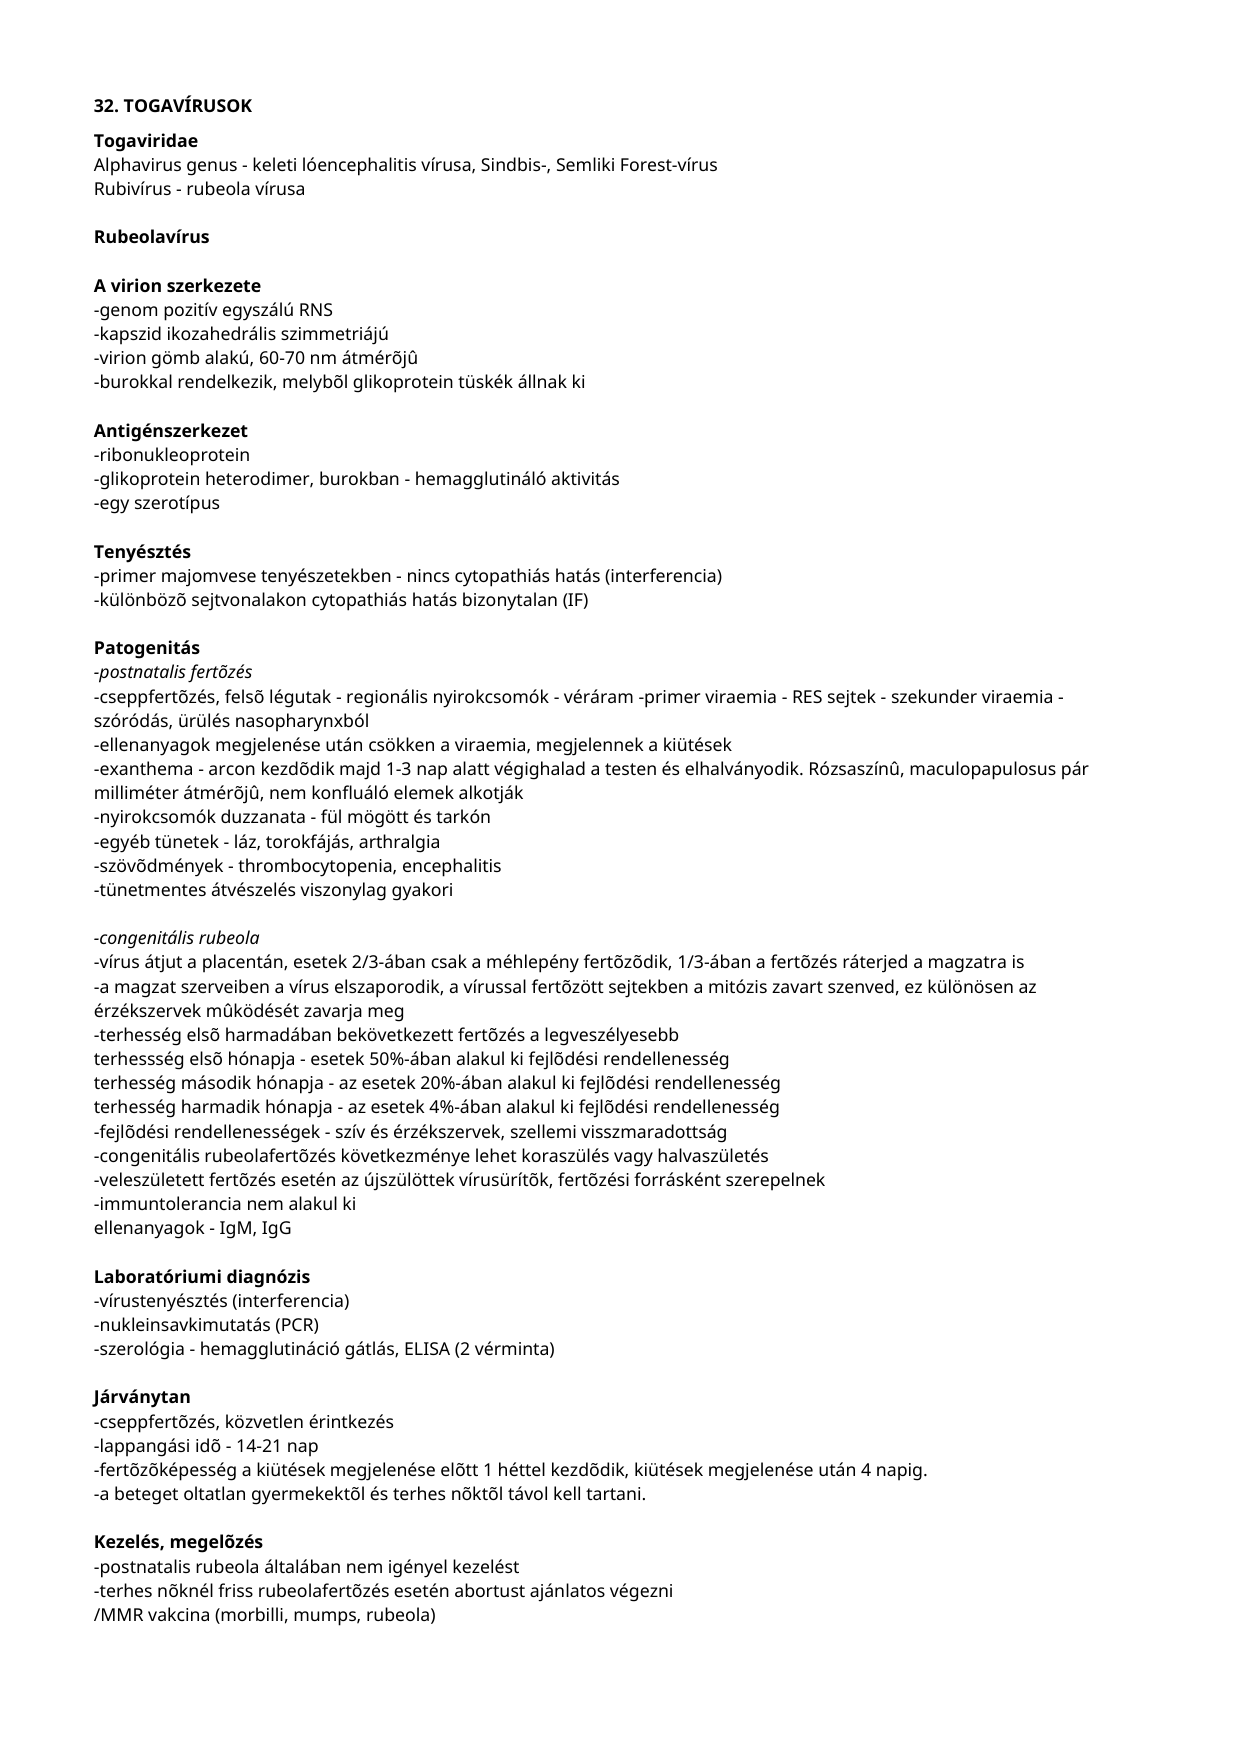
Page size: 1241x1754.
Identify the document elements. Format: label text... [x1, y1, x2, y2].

text Togaviridae Alphavirus genus - keleti lóencephalitis vírusa, Sindbis-, Semliki Forest-vírus Rubivírus - rubeola vírusa Rubeolavírus A virion szerkezete -genom pozitív egyszálú RNS -kapszid ikozahedrális szimmetriájú -virion gömb alakú, 60-70 nm átmérõjû -burokkal rendelkezik, melybõl glikoprotein tüskék állnak ki Antigénszerkezet -ribonukleoprotein -glikoprotein heterodimer, burokban - hemagglutináló aktivitás -egy szerotípus Tenyésztés -primer majomvese tenyészetekben - nincs cytopathiás hatás (interferencia) -különbözõ sejtvonalakon cytopathiás hatás bizonytalan (IF) Patogenitás -postnatalis fertõzés -cseppfertõzés, felsõ légutak - regionális nyirokcsomók - véráram -primer viraemia - RES sejtek - szekunder viraemia - szóródás, ürülés nasopharynxból -ellenanyagok megjelenése után csökken a viraemia, megjelennek a kiütések -exanthema - arcon kezdõdik majd 1-3 nap alatt végighalad a testen és elhalványodik. Rózsaszínû, maculopapulosus pár milliméter átmérõjû, nem konfluáló elemek alkotják -nyirokcsomók duzzanata - fül mögött és tarkón -egyéb tünetek - láz, torokfájás, arthralgia -szövõdmények - thrombocytopenia, encephalitis -tünetmentes átvészelés viszonylag gyakori -congenitális rubeola -vírus átjut a placentán, esetek 2/3-ában csak a méhlepény fertõzõdik, 1/3-ában a fertõzés ráterjed a magzatra is -a magzat szerveiben a vírus elszaporodik, a vírussal fertõzött sejtekben a mitózis zavart szenved, ez különösen az érzékszervek mûködését zavarja meg -terhesség elsõ harmadában bekövetkezett fertõzés a legveszélyesebb terhessség elsõ hónapja - esetek 50%-ában alakul ki fejlõdési rendellenesség terhesség második hónapja - az esetek 20%-ában alakul ki fejlõdési rendellenesség terhesség harmadik hónapja - az esetek 4%-ában alakul ki fejlõdési rendellenesség -fejlõdési rendellenességek - szív és érzékszervek, szellemi visszmaradottság -congenitális rubeolafertõzés következménye lehet koraszülés vagy halvaszületés -veleszületett fertõzés esetén az újszülöttek vírusürítõk, fertõzési forrásként szerepelnek -immuntolerancia nem alakul ki ellenanyagok - IgM, IgG Laboratóriumi diagnózis -vírustenyésztés (interferencia) -nukleinsavkimutatás (PCR) -szerológia - hemagglutináció gátlás, ELISA (2 vérminta) Járványtan -cseppfertõzés, közvetlen érintkezés -lappangási idõ - 14-21 nap -fertõzõképesség a kiütések megjelenése elõtt 1 héttel kezdõdik, kiütések megjelenése után 4 napig. -a beteget oltatlan gyermekektõl és terhes nõktõl távol kell tartani. Kezelés, megelõzés -postnatalis rubeola általában nem igényel kezelést -terhes nõknél friss rubeolafertõzés esetén abortust ajánlatos végezni /MMR vakcina (morbilli, mumps, rubeola) [94, 128, 1144, 1627]
text 32. TOGAVÍRUSOK [94, 94, 1144, 118]
